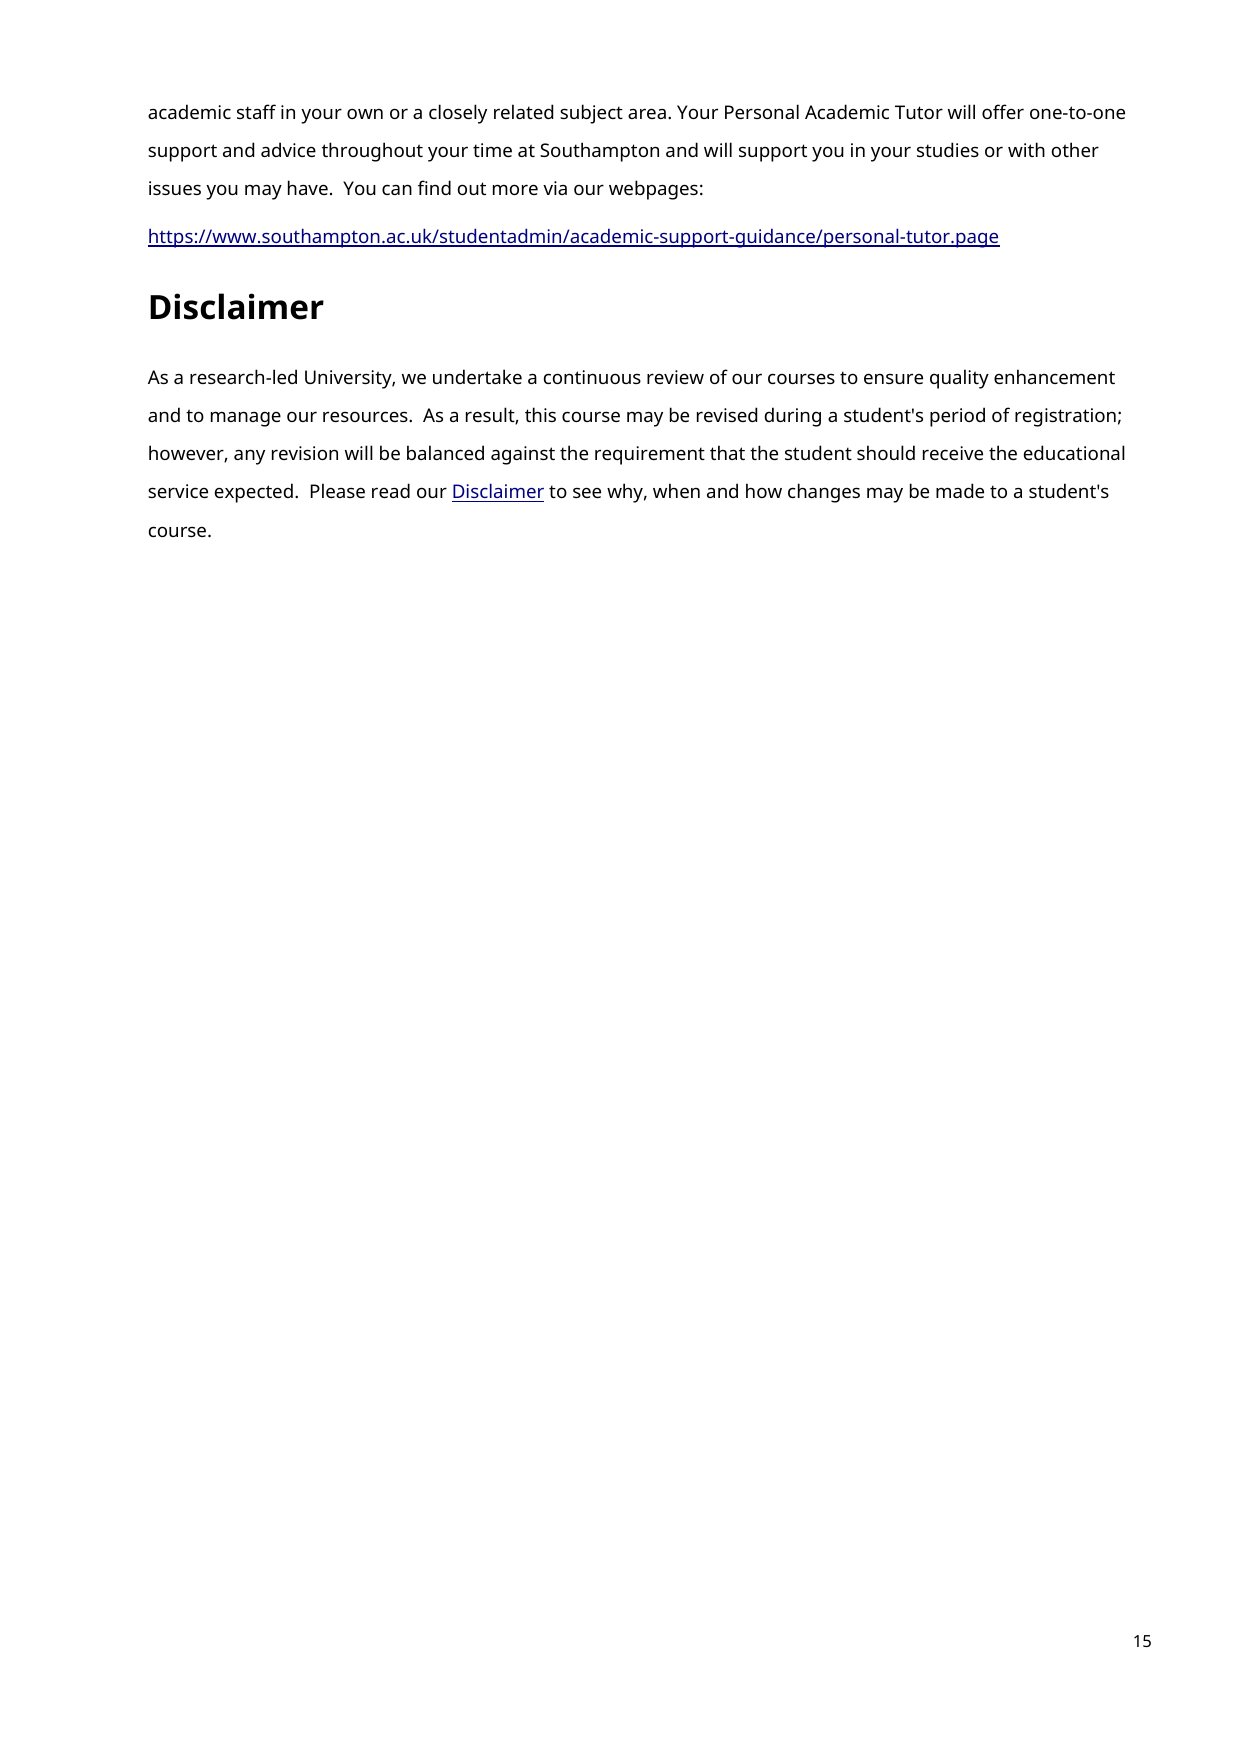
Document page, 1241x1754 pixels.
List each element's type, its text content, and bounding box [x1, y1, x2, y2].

text https://www.southampton.ac.uk/studentadmin/academic-support-guidance/personal-tutor.page [148, 223, 1152, 249]
text As a research-led University, we undertake a continuous review of our courses to ensure quality enhancement and to manage our resources. As a result, this course may be revised during a student's period of registration; however, any revision will be balanced against the requirement that the student should receive the educational service expected. Please read our Disclaimer to see why, when and how changes may be made to a student's course. [148, 364, 1152, 542]
subtitle Disclaimer [148, 283, 1152, 329]
text academic staff in your own or a closely related subject area. Your Personal Academic Tutor will offer one-to-one support and advice throughout your time at Southampton and will support you in your studies or with other issues you may have. You can find out more via our webpages: [148, 99, 1152, 201]
